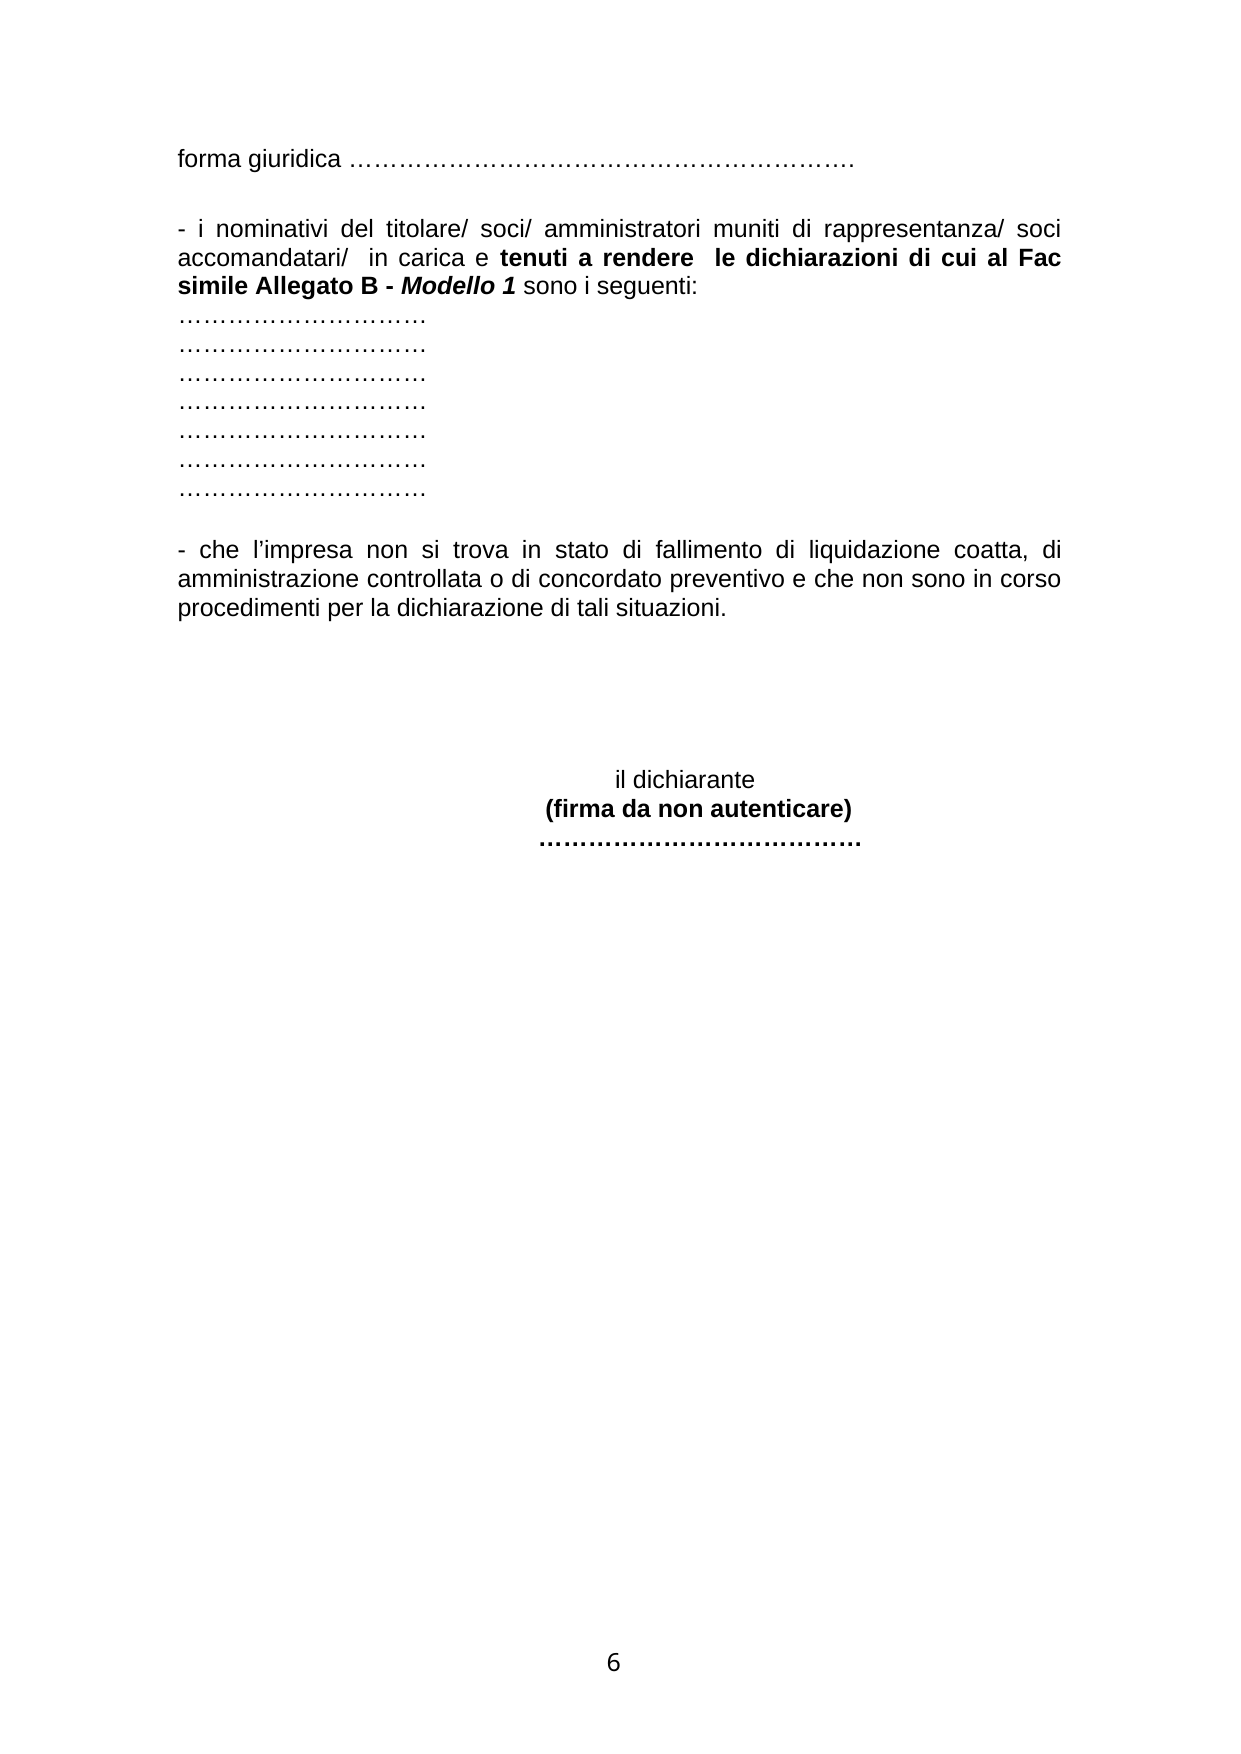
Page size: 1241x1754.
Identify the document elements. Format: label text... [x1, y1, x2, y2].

text forma giuridica ……………………………………………………. [177, 144, 1063, 172]
text (firma da non autenticare) [177, 794, 1063, 823]
text - che l’impresa non si trova in stato di fallimento di liquidazione coatta, di amministrazione controllata o di concordato preventivo e che non sono in corso procedimenti per la dichiarazione di tali situazioni. [177, 535, 1063, 622]
text ………………………… [177, 329, 1063, 357]
text ………………………… [177, 415, 1063, 444]
text - i nominativi del titolare/ soci/ amministratori muniti di rappresentanza/ soci accomandatari/ in carica e tenuti a rendere le dichiarazioni di cui al Fac simile Allegato B - Modello 1 sono i seguenti: [177, 214, 1063, 300]
text ………………………… [177, 357, 1063, 386]
text ………………………… [177, 300, 1063, 329]
text ………………………………… [177, 823, 1063, 852]
text ………………………… [177, 386, 1063, 415]
text ………………………… [177, 472, 1063, 501]
text ………………………… [177, 444, 1063, 472]
text il dichiarante [177, 765, 1063, 794]
